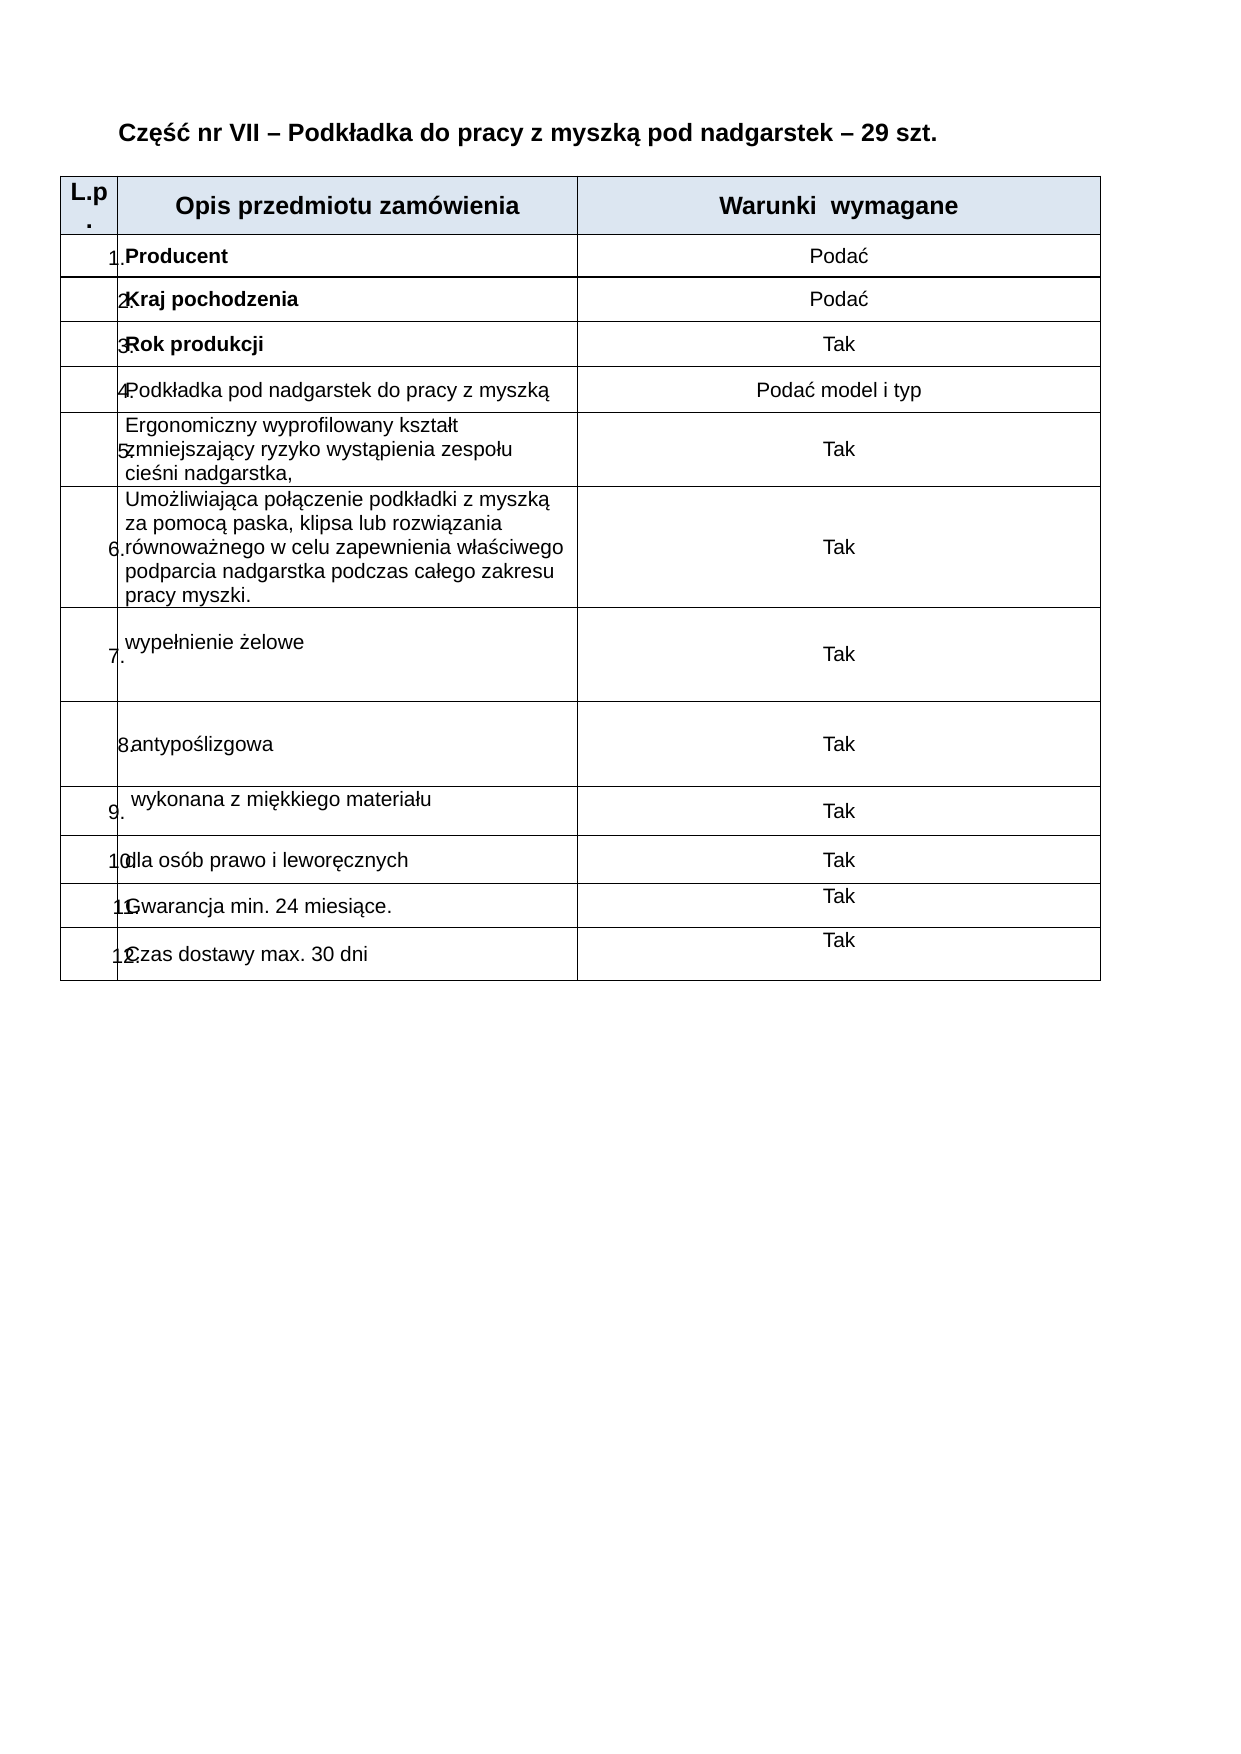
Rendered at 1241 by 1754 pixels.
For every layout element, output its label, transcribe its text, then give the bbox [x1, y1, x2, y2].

table_cell Podać model i typ [578, 367, 1100, 412]
text Część nr VII – Podkładka do pracy z myszką pod nadgarstek – 29 szt. [118, 118, 1122, 147]
table_cell antypoślizgowa [118, 702, 577, 786]
table_cell Tak [578, 928, 1100, 980]
table_cell [61, 702, 117, 786]
table_cell Podkładka pod nadgarstek do pracy z myszką [118, 367, 577, 412]
table_cell Gwarancja min. 24 miesiące. [118, 884, 577, 927]
table_cell [61, 884, 117, 927]
table_cell Tak [578, 322, 1100, 366]
table_cell Tak [578, 702, 1100, 786]
table_cell Podać [578, 235, 1100, 276]
table_cell [61, 487, 117, 607]
table_cell wykonana z miękkiego materiału [118, 787, 577, 834]
table_cell [61, 608, 117, 701]
table_cell [111, 543, 117, 555]
table_cell Rok produkcji [118, 322, 577, 366]
table_cell Tak [578, 836, 1100, 883]
table_header L.p. [61, 177, 117, 234]
table_cell [61, 928, 117, 980]
table_cell [61, 787, 117, 834]
table_cell Kraj pochodzenia [118, 278, 577, 321]
table_header Warunki wymagane [578, 177, 1100, 234]
table_cell [61, 278, 117, 321]
table_cell [61, 235, 117, 276]
table_cell Tak [578, 608, 1100, 701]
table_cell Tak [578, 487, 1100, 607]
table_cell [61, 413, 117, 486]
table_cell Ergonomiczny wyprofilowany kształt zmniejszający ryzyko wystąpienia zespołu cieśni nadgarstka, [118, 413, 577, 486]
table_cell Tak [578, 413, 1100, 486]
table_cell Czas dostawy max. 30 dni [118, 928, 577, 980]
table_cell Tak [578, 787, 1100, 834]
table_cell [61, 836, 117, 883]
table_cell Producent [118, 235, 577, 276]
table_cell Tak [578, 884, 1100, 927]
table_header Opis przedmiotu zamówienia [118, 177, 577, 234]
table_cell [61, 367, 117, 412]
table_cell dla osób prawo i leworęcznych [118, 836, 577, 883]
table_cell [61, 322, 117, 366]
table_cell Podać [578, 278, 1100, 321]
table_cell Umożliwiająca połączenie podkładki z myszką za pomocą paska, klipsa lub rozwiązania równoważnego w celu zapewnienia właściwego podparcia nadgarstka podczas całego zakresu pracy myszki. [118, 487, 577, 607]
table_cell wypełnienie żelowe [118, 608, 577, 701]
